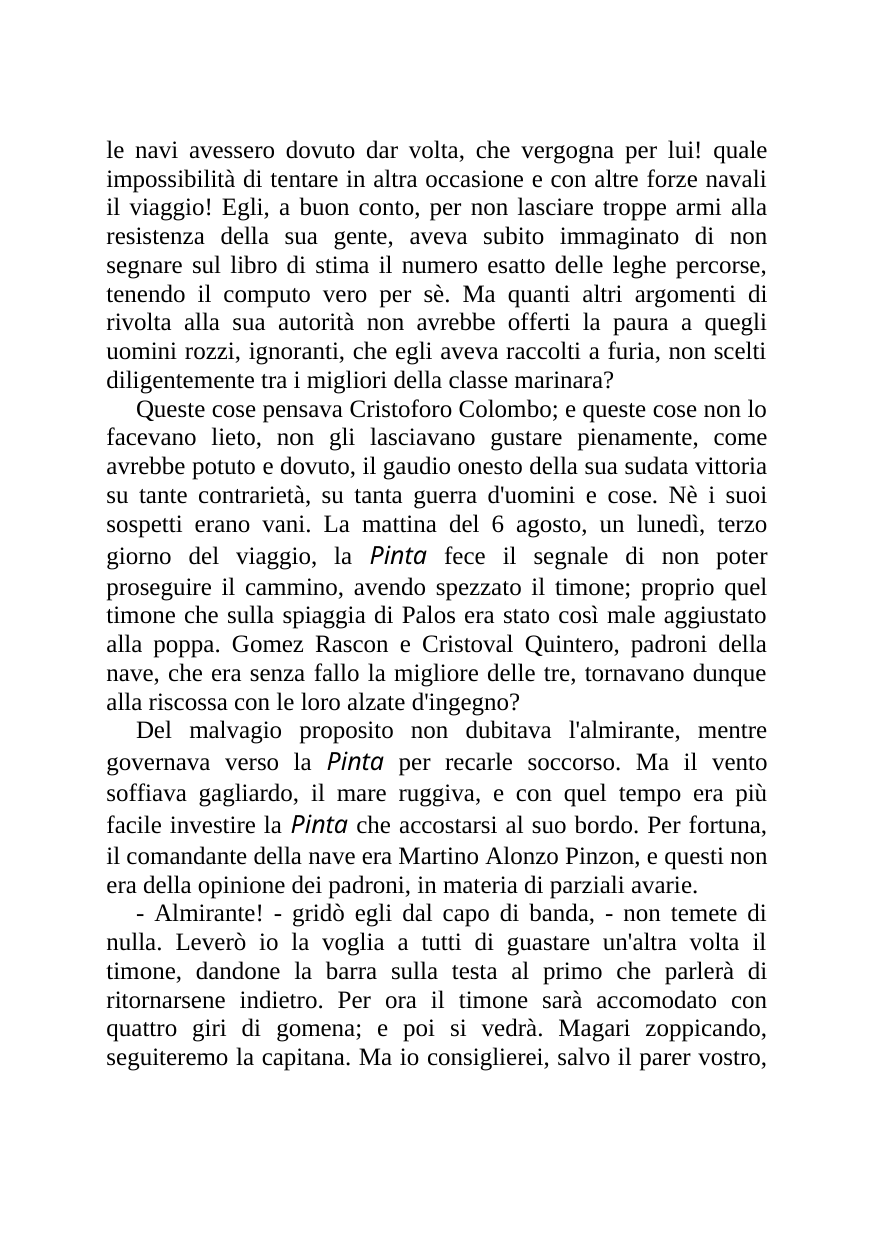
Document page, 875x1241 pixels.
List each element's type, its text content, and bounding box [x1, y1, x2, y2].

text Del malvagio proposito non dubitava l'almirante, mentre governava verso la Pinta per recarle soccorso. Ma il vento soffiava gagliardo, il mare ruggiva, e con quel tempo era più facile investire la Pinta che accostarsi al suo bordo. Per fortuna, il comandante della nave era Martino Alonzo Pinzon, e questi non era della opinione dei padroni, in materia di parziali avarie. [106, 715, 768, 898]
text - Almirante! - gridò egli dal capo di banda, - non temete di nulla. Leverò io la voglia a tutti di guastare un'altra volta il timone, dandone la barra sulla testa al primo che parlerà di ritornarsene indietro. Per ora il timone sarà accomodato con quattro giri di gomena; e poi si vedrà. Magari zoppicando, seguiteremo la capitana. Ma io consiglierei, salvo il parer vostro, [106, 898, 768, 1071]
text le navi avessero dovuto dar volta, che vergogna per lui! quale impossibilità di tentare in altra occasione e con altre forze navali il viaggio! Egli, a buon conto, per non lasciare troppe armi alla resistenza della sua gente, aveva subito immaginato di non segnare sul libro di stima il numero esatto delle leghe percorse, tenendo il computo vero per sè. Ma quanti altri argomenti di rivolta alla sua autorità non avrebbe offerti la paura a quegli uomini rozzi, ignoranti, che egli aveva raccolti a furia, non scelti diligentemente tra i migliori della classe marinara? [106, 135, 768, 394]
text Queste cose pensava Cristoforo Colombo; e queste cose non lo facevano lieto, non gli lasciavano gustare pienamente, come avrebbe potuto e dovuto, il gaudio onesto della sua sudata vittoria su tante contrarietà, su tanta guerra d'uomini e cose. Nè i suoi sospetti erano vani. La mattina del 6 agosto, un lunedì, terzo giorno del viaggio, la Pinta fece il segnale di non poter proseguire il cammino, avendo spezzato il timone; proprio quel timone che sulla spiaggia di Palos era stato così male aggiustato alla poppa. Gomez Rascon e Cristoval Quintero, padroni della nave, che era senza fallo la migliore delle tre, tornavano dunque alla riscossa con le loro alzate d'ingegno? [106, 394, 768, 715]
